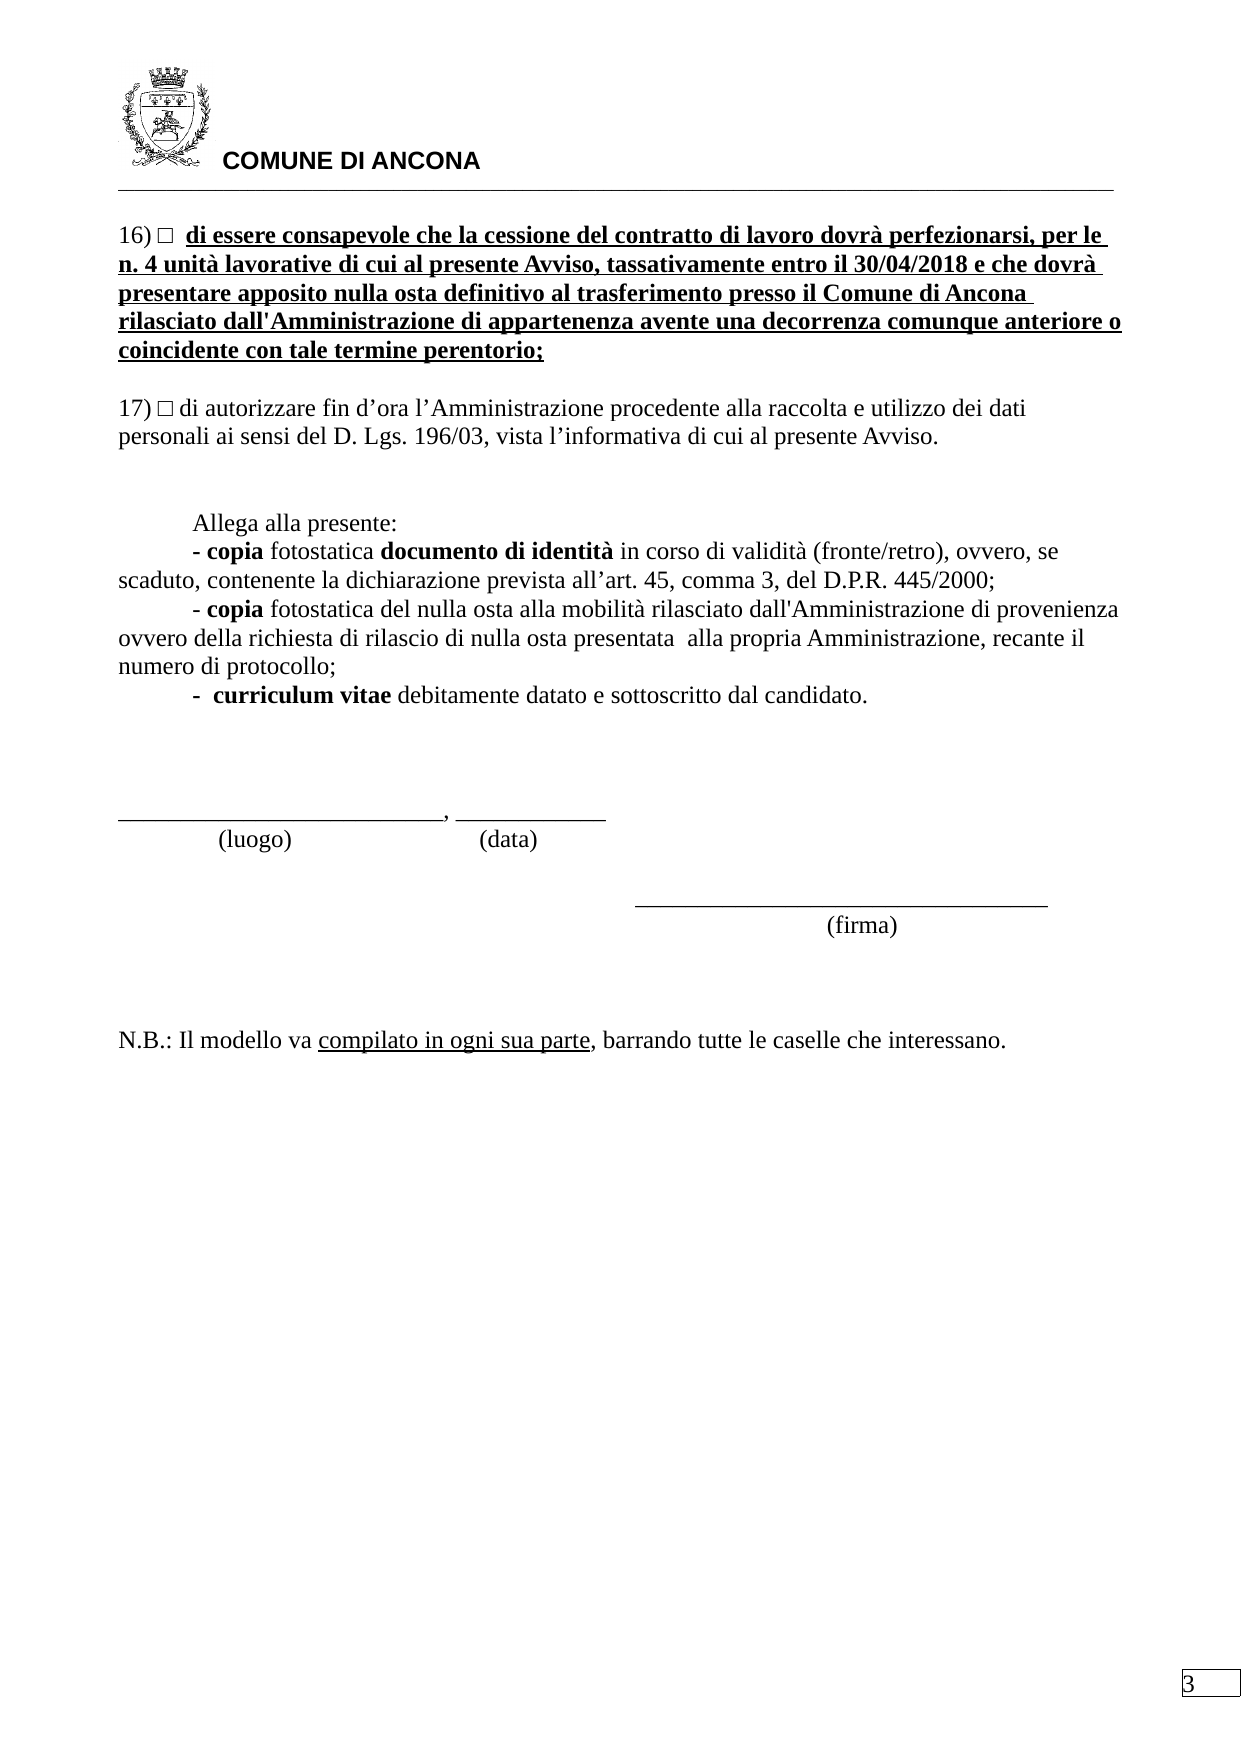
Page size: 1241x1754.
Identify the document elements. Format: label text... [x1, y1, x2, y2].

text Allega alla presente: [118, 508, 1122, 536]
text 16) □ di essere consapevole che la cessione del contratto di lavoro dovrà perfezionarsi, per le n. 4 unità lavorative di cui al presente Avviso, tassativamente entro il 30/04/2018 e che dovrà presentare apposito nulla osta definitivo al trasferimento presso il Comune di Ancona rilasciato dall'Amministrazione di appartenenza avente una decorrenza comunque anteriore o [118, 220, 1122, 331]
text coincidente con tale termine perentorio; [118, 333, 1122, 364]
text N.B.: Il modello va compilato in ogni sua parte, barrando tutte le caselle che interessano. [118, 1025, 1122, 1054]
text 17) □ di autorizzare fin d’ora l’Amministrazione procedente alla raccolta e utilizzo dei dati personali ai sensi del D. Lgs. 196/03, vista l’informativa di cui al presente Avviso. [118, 393, 1122, 450]
picture [118, 59, 216, 170]
text __________________________, ____________ [118, 795, 1122, 824]
text - curriculum vitae debitamente datato e sottoscritto dal candidato. [118, 680, 1122, 709]
text - copia fotostatica documento di identità in corso di validità (fronte/retro), ovvero, se scaduto, contenente la dichiarazione prevista all’art. 45, comma 3, del D.P.R. 445/2000; [118, 536, 1122, 594]
text (luogo) (data) [118, 824, 1122, 853]
text - copia fotostatica del nulla osta alla mobilità rilasciato dall'Amministrazione di provenienza ovvero della richiesta di rilascio di nulla osta presentata alla propria Amministrazione, recante il numero di protocollo; [118, 594, 1122, 680]
text _________________________________ (firma) [118, 853, 1122, 939]
